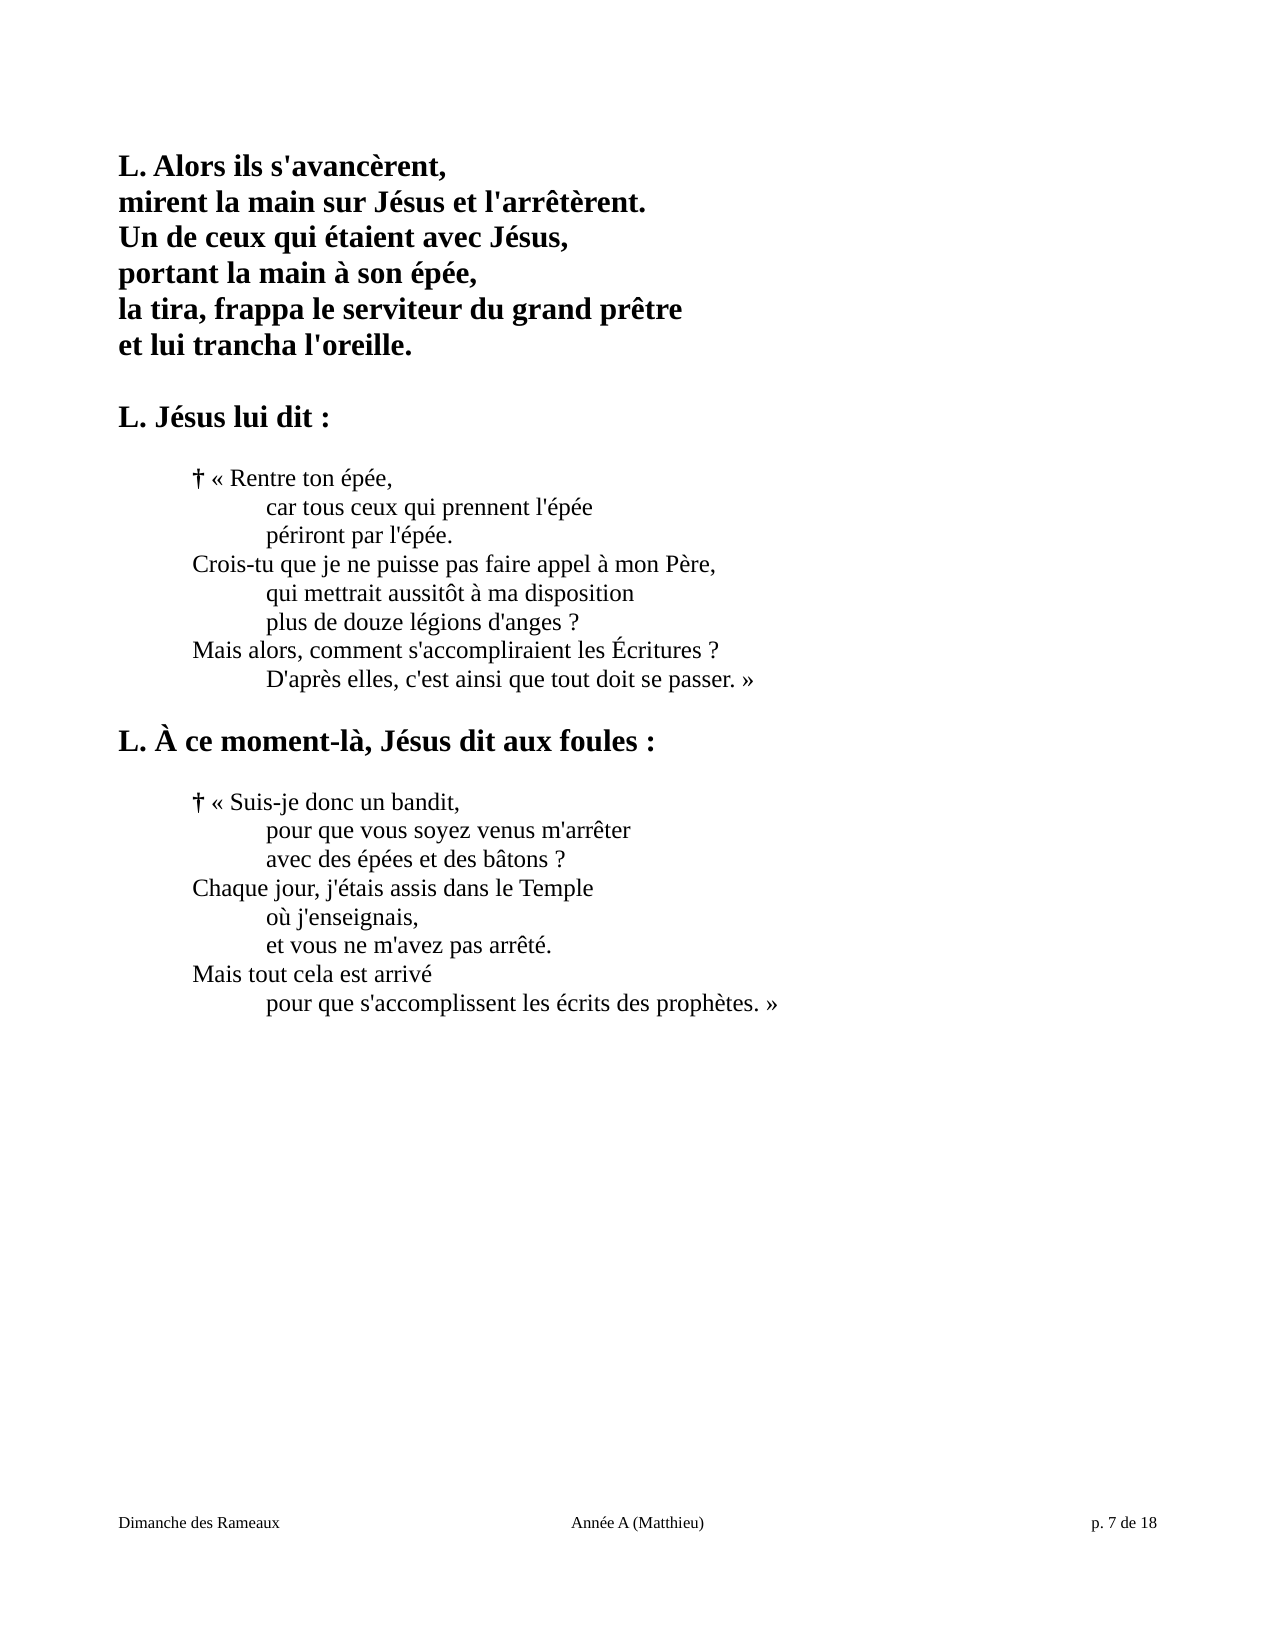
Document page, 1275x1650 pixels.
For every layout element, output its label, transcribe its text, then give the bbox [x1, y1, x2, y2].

text Un de ceux qui étaient avec Jésus, [118, 219, 1157, 255]
text Mais alors, comment s'accompliraient les Écritures ? [192, 636, 1157, 664]
text pour que s'accomplissent les écrits des prophètes. » [192, 988, 1157, 1017]
text car tous ceux qui prennent l'épée [192, 492, 1157, 521]
text pour que vous soyez venus m'arrêter [192, 815, 1157, 844]
text L. Alors ils s'avancèrent, [118, 147, 1157, 183]
text L. Jésus lui dit : [118, 398, 1157, 434]
text plus de douze légions d'anges ? [192, 607, 1157, 636]
text portant la main à son épée, [118, 255, 1157, 291]
text Chaque jour, j'étais assis dans le Temple [192, 873, 1157, 902]
text qui mettrait aussitôt à ma disposition [192, 578, 1157, 607]
text Crois-tu que je ne puisse pas faire appel à mon Père, [192, 549, 1157, 578]
text † « Rentre ton épée, [192, 463, 1157, 492]
text † « Suis-je donc un bandit, [192, 787, 1157, 815]
text et lui trancha l'oreille. [118, 327, 1157, 362]
text D'après elles, c'est ainsi que tout doit se passer. » [192, 664, 1157, 693]
text L. À ce moment-là, Jésus dit aux foules : [118, 722, 1157, 758]
text la tira, frappa le serviteur du grand prêtre [118, 291, 1157, 327]
text et vous ne m'avez pas arrêté. [192, 930, 1157, 959]
text Mais tout cela est arrivé [192, 959, 1157, 988]
text avec des épées et des bâtons ? [192, 844, 1157, 873]
text où j'enseignais, [192, 902, 1157, 930]
text mirent la main sur Jésus et l'arrêtèrent. [118, 183, 1157, 219]
text périront par l'épée. [192, 521, 1157, 549]
